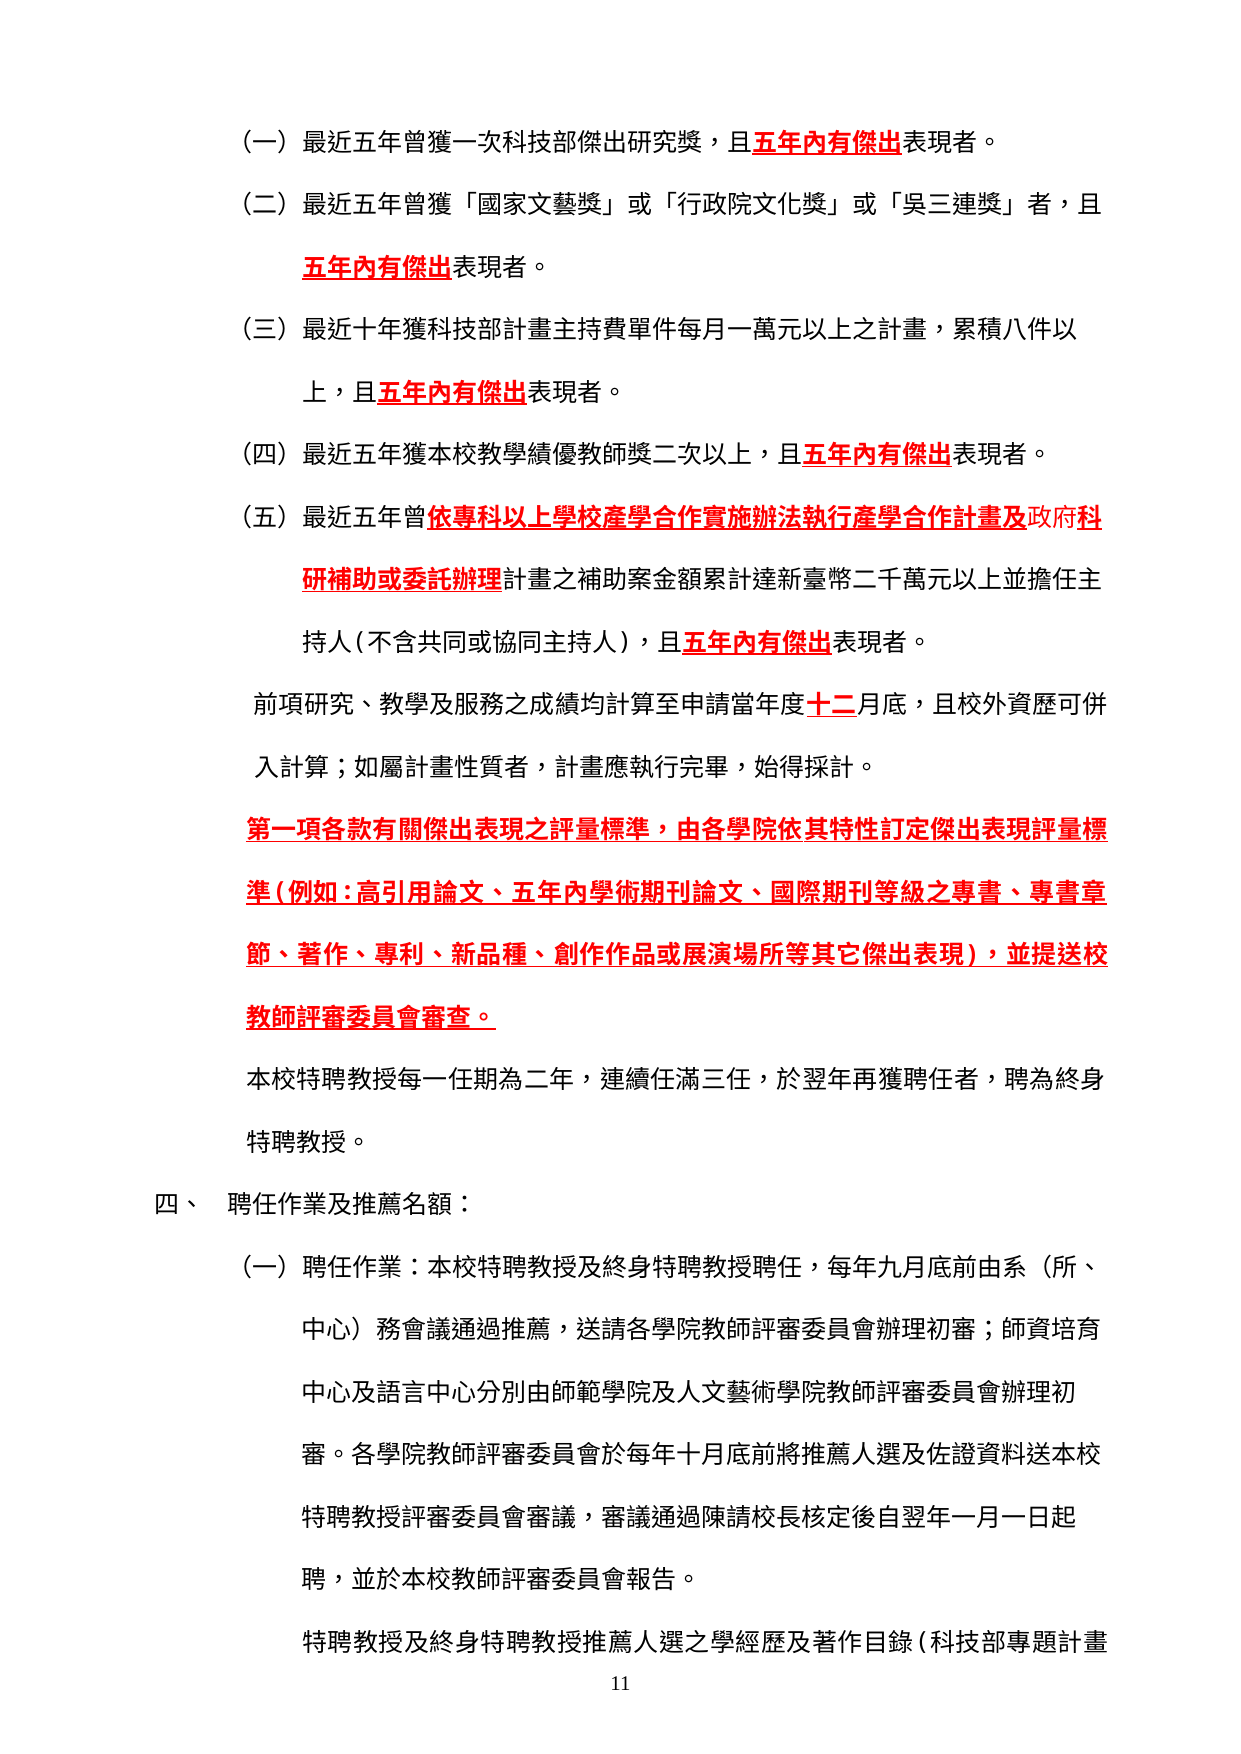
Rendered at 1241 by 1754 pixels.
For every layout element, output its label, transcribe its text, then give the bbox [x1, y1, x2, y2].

table_cell （一）最近五年曾獲一次科技部傑出研究獎，且五年內有傑出表現者。 （二）最近五年曾獲「國家文藝獎」或「行政院文化獎」或「吳三連獎」者，且五年內有傑出表現者。 （三）最近十年獲科技部計畫主持費單件每月一萬元以上之計畫，累積八件以上，且五年內有傑出表現者。 （四）最近五年獲本校教學績優教師獎二次以上，且五年內有傑出表現者。 （五）最近五年曾依專科以上學校產學合作實施辦法執行產學合作計畫及政府科研補助或委託辦理計畫之補助案金額累計達新臺幣二千萬元以上並擔任主持人(不含共同或協同主持人)，且五年內有傑出表現者。 前項研究、教學及服務之成績均計算至申請當年度十二月底，且校外資歷可併入計算；如屬計畫性質者，計畫應執行完畢，始得採計。 第一項各款有關傑出表現之評量標準，由各學院依其特性訂定傑出表現評量標準(例如:高引用論文、五年內學術期刊論文、國際期刊等級之專書、專書章節、著作、專利、新品種、創作作品或展演場所等其它傑出表現)，並提送校教師評審委員會審查。 本校特聘教授每一任期為二年，連續任滿三任，於翌年再獲聘任者，聘為終身特聘教授。 [216, 99, 1119, 1161]
table_cell [121, 99, 216, 1161]
table_cell 四、 [121, 1161, 216, 1661]
table_cell 聘任作業及推薦名額： （一）聘任作業：本校特聘教授及終身特聘教授聘任，每年九月底前由系（所、中心）務會議通過推薦，送請各學院教師評審委員會辦理初審；師資培育中心及語言中心分別由師範學院及人文藝術學院教師評審委員會辦理初審。各學院教師評審委員會於每年十月底前將推薦人選及佐證資料送本校特聘教授評審委員會審議，審議通過陳請校長核定後自翌年一月一日起聘，並於本校教師評審委員會報告。 特聘教授及終身特聘教授推薦人選之學經歷及著作目錄(科技部專題計畫 [216, 1161, 1119, 1661]
